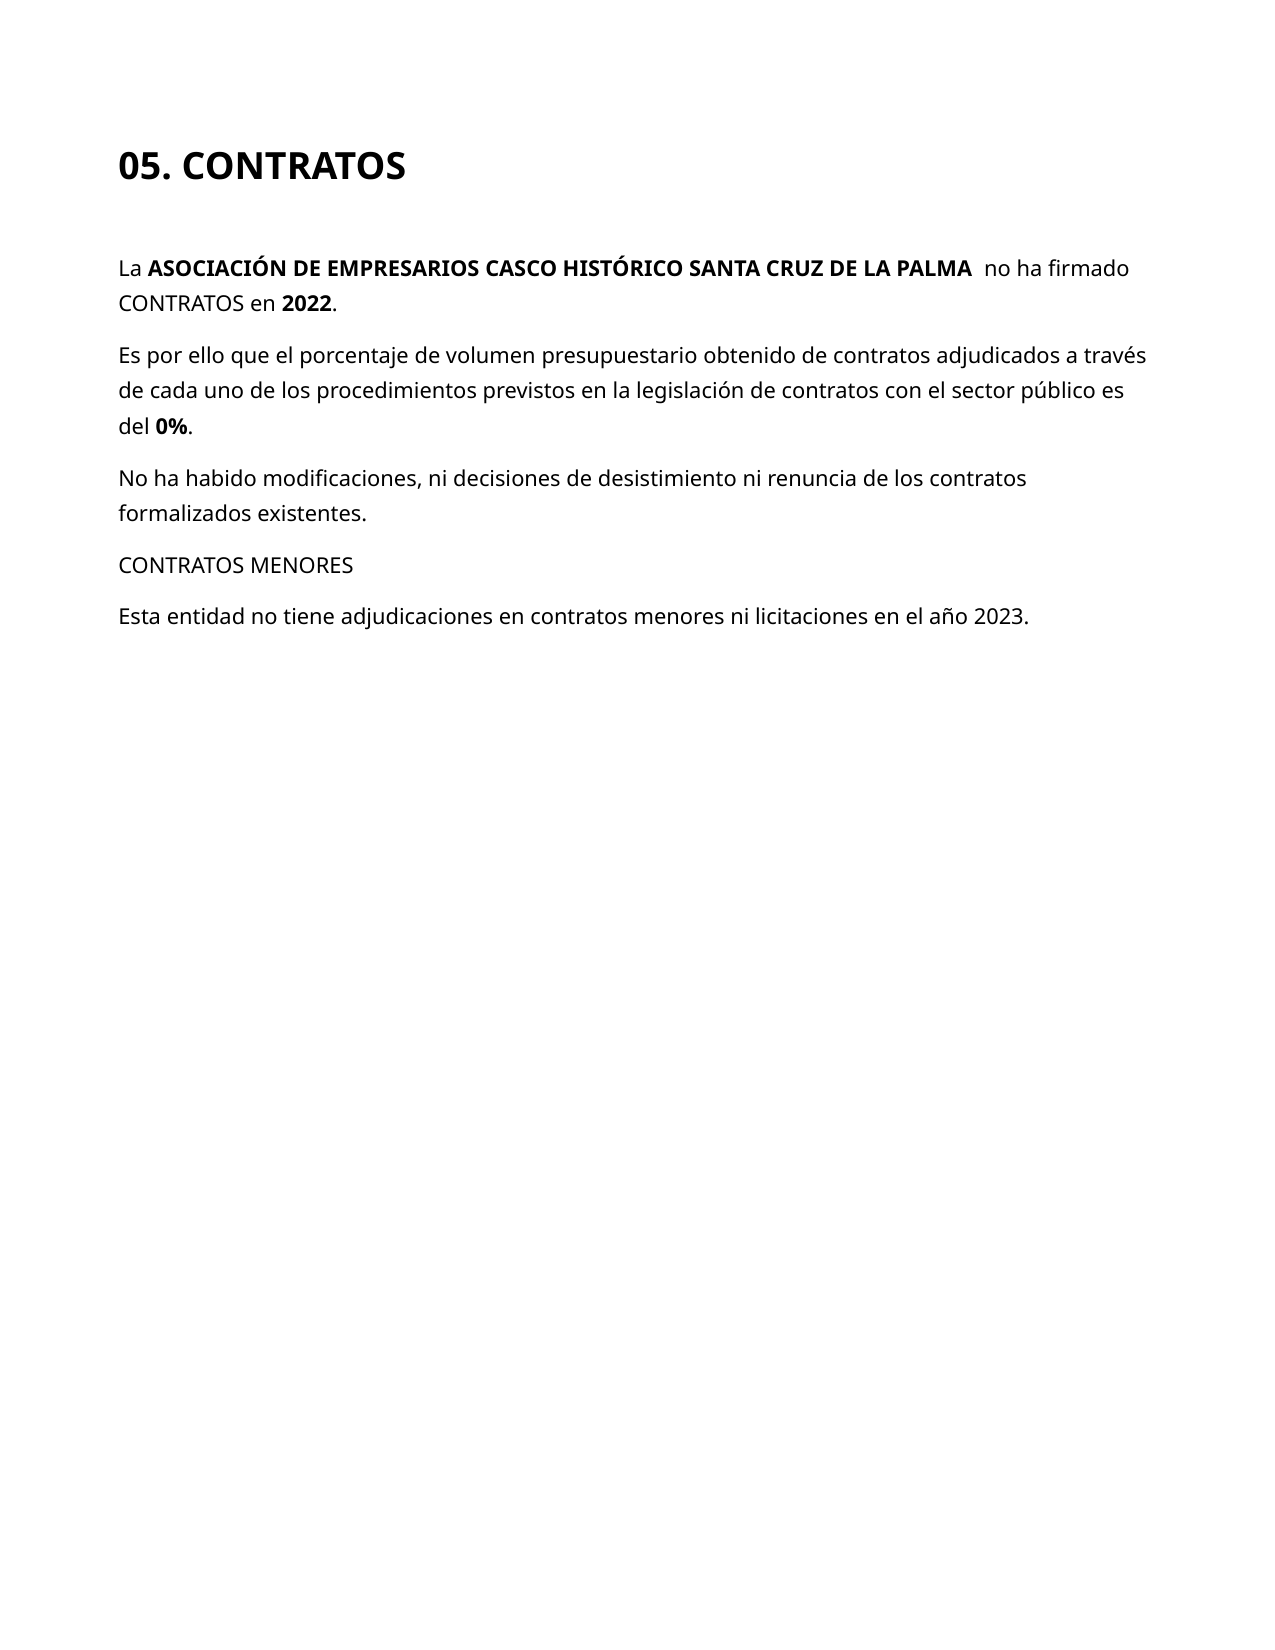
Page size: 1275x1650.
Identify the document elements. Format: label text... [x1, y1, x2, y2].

text La ASOCIACIÓN DE EMPRESARIOS CASCO HISTÓRICO SANTA CRUZ DE LA PALMA no ha firmado CONTRATOS en 2022. [118, 253, 1157, 318]
text Esta entidad no tiene adjudicaciones en contratos menores ni licitaciones en el año 2023. [118, 601, 1157, 631]
subtitle 05. CONTRATOS [118, 139, 1157, 190]
text No ha habido modificaciones, ni decisiones de desistimiento ni renuncia de los contratos formalizados existentes. [118, 462, 1157, 528]
text CONTRATOS MENORES [118, 549, 1157, 579]
text Es por ello que el porcentaje de volumen presupuestario obtenido de contratos adjudicados a través de cada uno de los procedimientos previstos en la legislación de contratos con el sector público es del 0%. [118, 340, 1157, 441]
